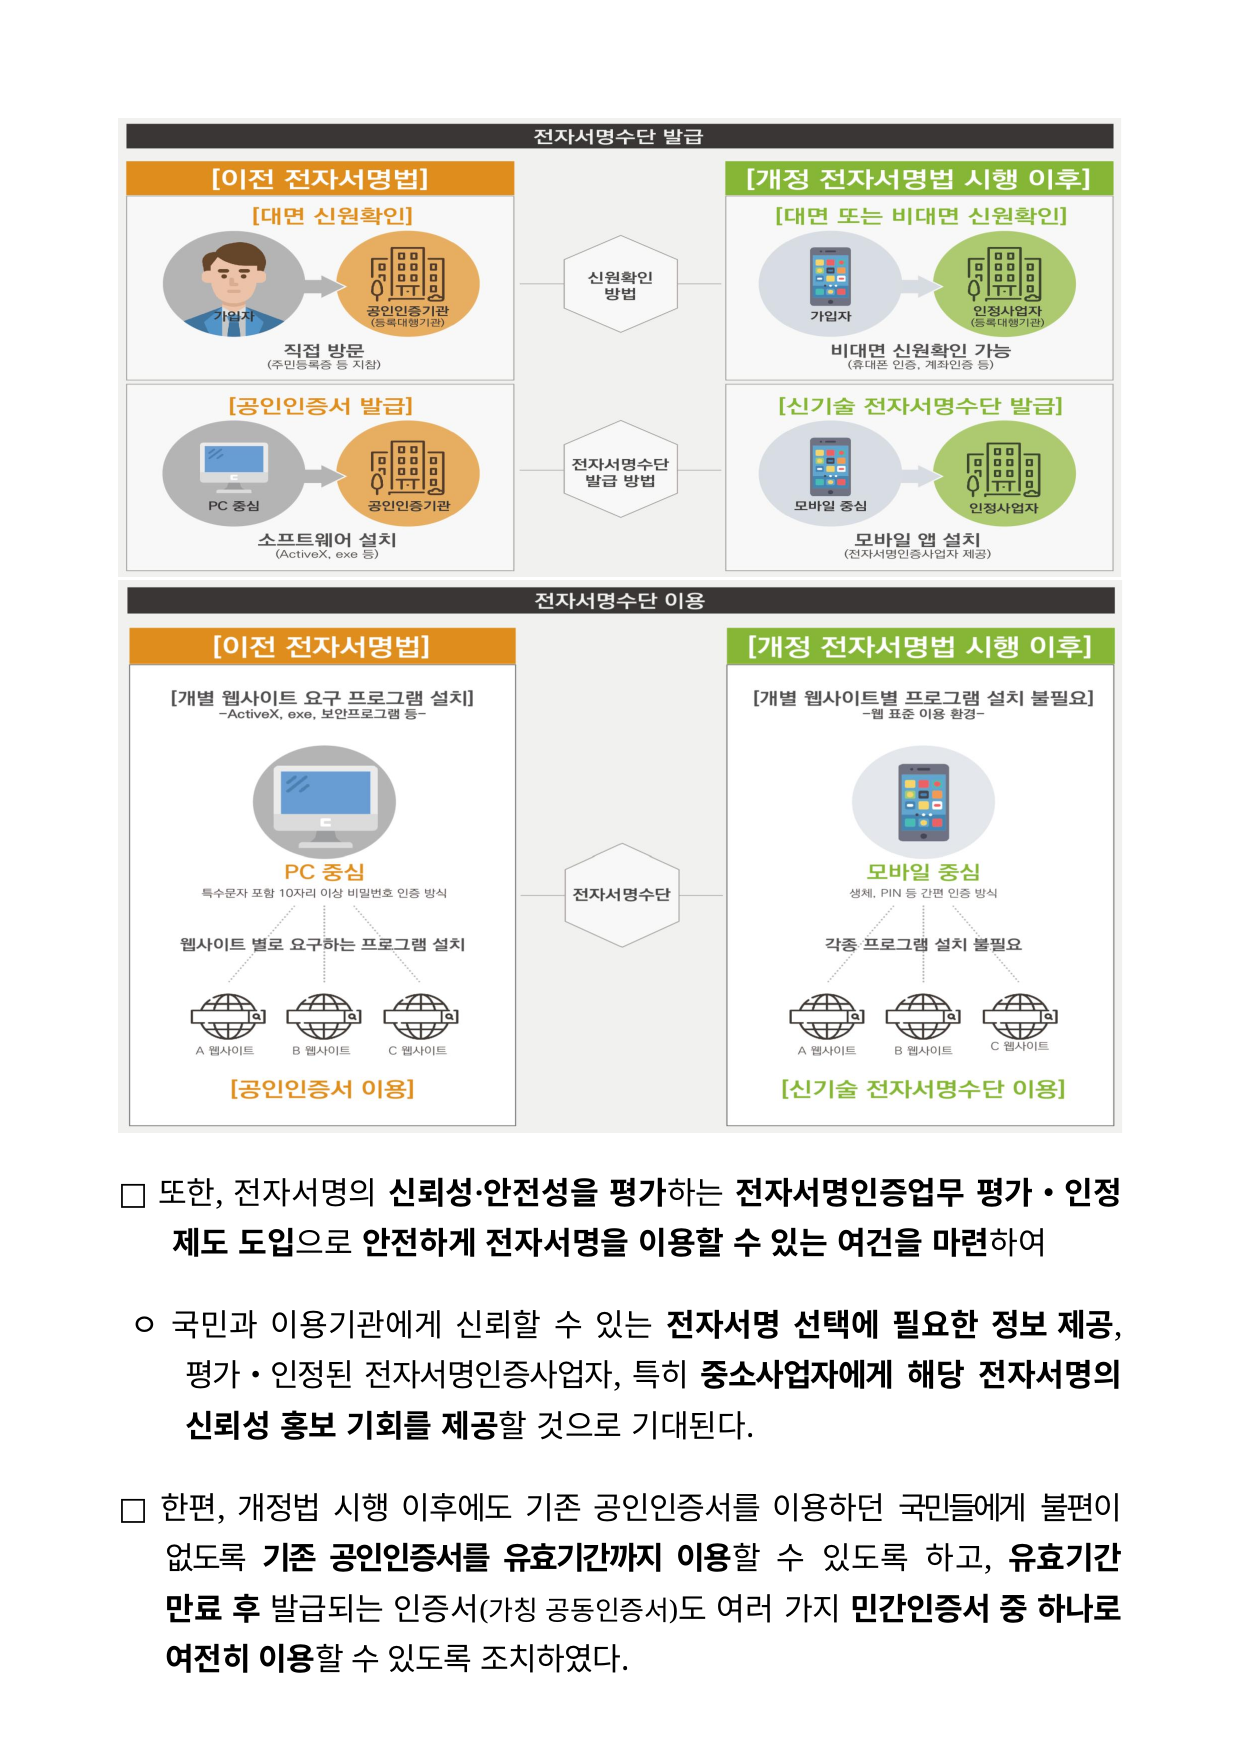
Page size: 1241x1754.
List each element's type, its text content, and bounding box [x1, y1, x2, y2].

text ㅇ 국민과 이용기관에게 신뢰할 수 있는 전자서명 선택에 필요한 정보 제공, 평가‧인정된 전자서명인증사업자, 특히 중소사업자에게 해당 전자서명의 신뢰성 홍보 기회를 제공할 것으로 기대된다. [118, 1300, 1122, 1446]
picture [118, 118, 1122, 577]
text □ 한편, 개정법 시행 이후에도 기존 공인인증서를 이용하던 국민들에게 불편이 없도록 기존 공인인증서를 유효기간까지 이용할 수 있도록 하고, 유효기간 만료 후 발급되는 인증서(가칭 공동인증서)도 여러 가지 민간인증서 중 하나로 여전히 이용할 수 있도록 조치하였다. [118, 1483, 1122, 1679]
text □ 또한, 전자서명의 신뢰성·안전성을 평가하는 전자서명인증업무 평가‧인정 제도 도입으로 안전하게 전자서명을 이용할 수 있는 여건을 마련하여 [118, 1168, 1122, 1263]
picture [118, 580, 1123, 1133]
